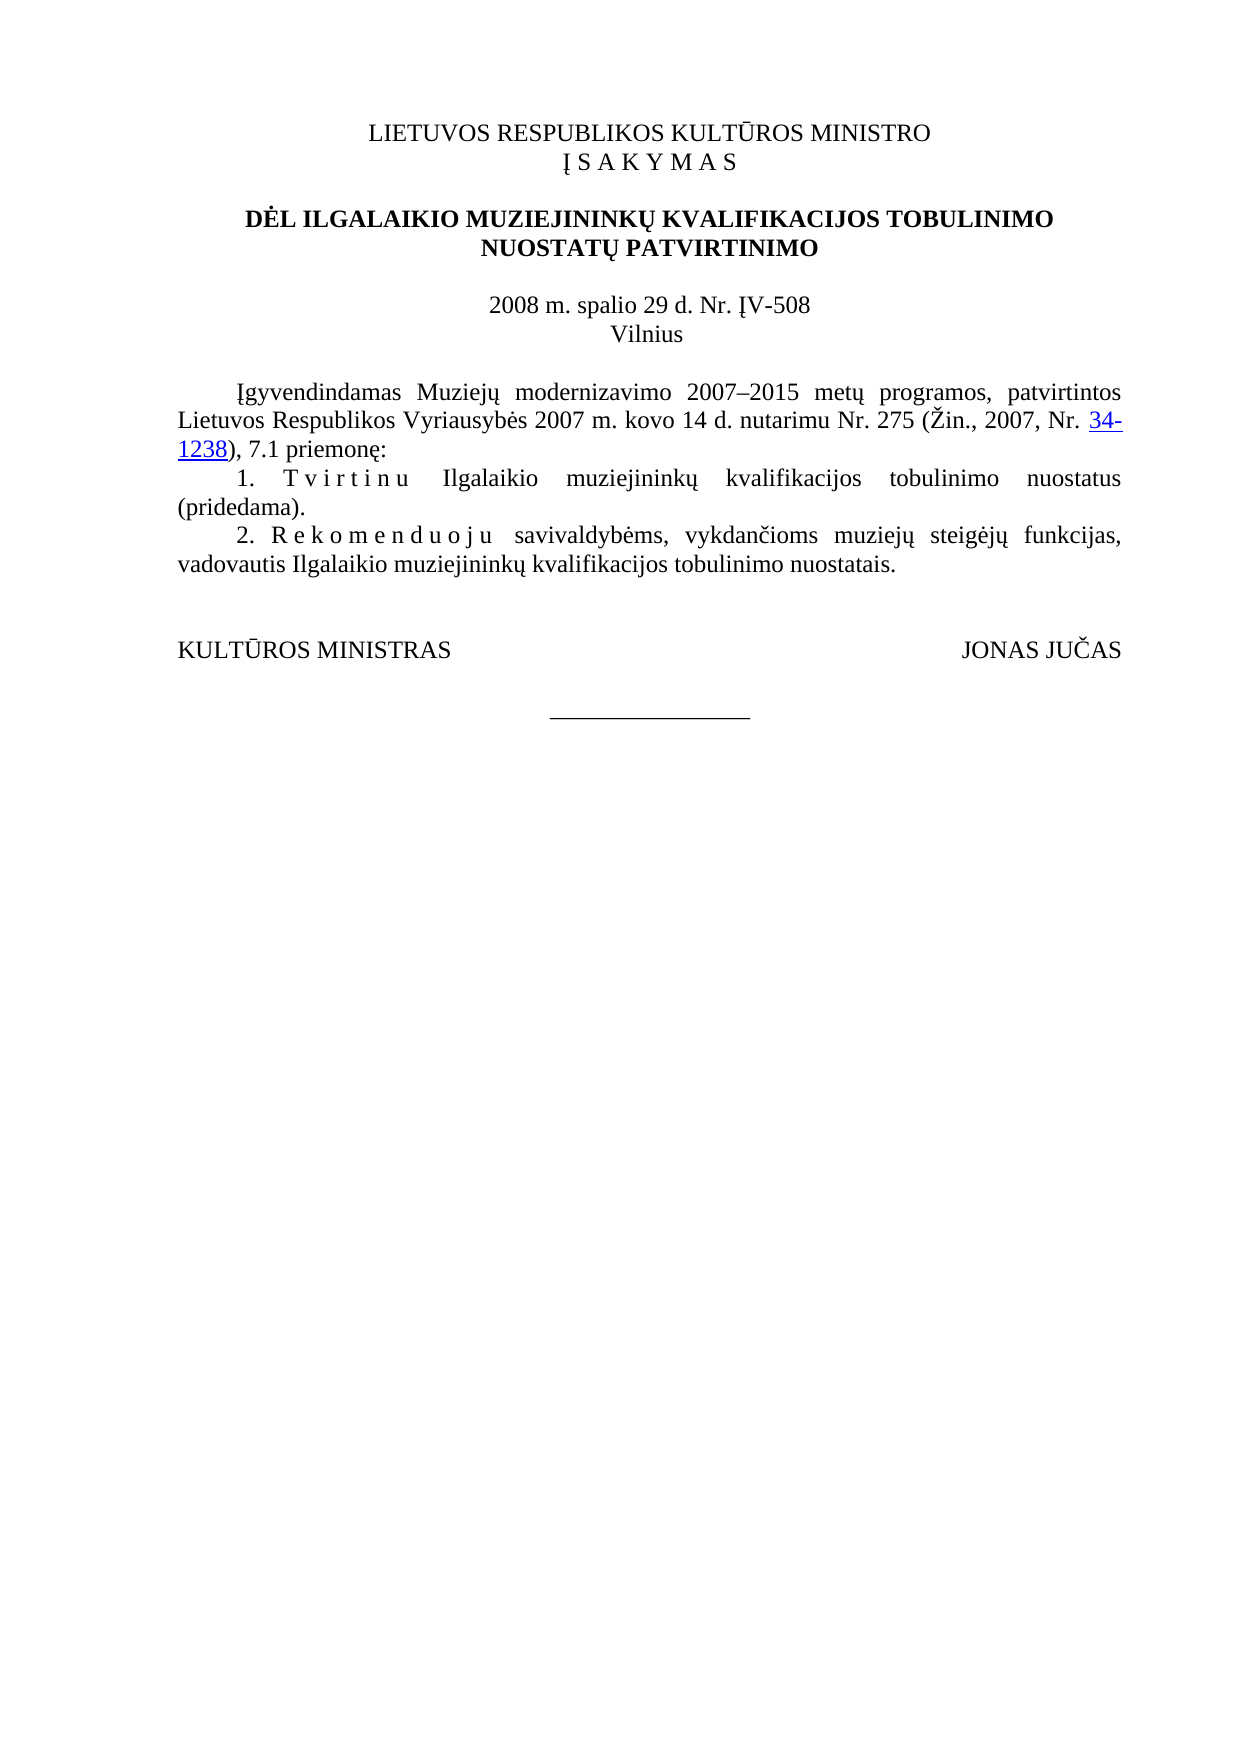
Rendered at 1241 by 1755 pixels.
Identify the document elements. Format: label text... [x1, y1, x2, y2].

text ĮSAKYMAS [177, 147, 1122, 176]
text 1. Tvirtinu Ilgalaikio muziejininkų kvalifikacijos tobulinimo nuostatus (pridedama). [177, 463, 1122, 521]
text ________________ [177, 693, 1122, 722]
text KULTŪROS MINISTRAS JONAS JUČAS [177, 636, 1122, 664]
text LIETUVOS RESPUBLIKOS KULTŪROS MINISTRO [177, 118, 1122, 147]
text DĖL ILGALAIKIO MUZIEJININKŲ KVALIFIKACIJOS TOBULINIMO NUOSTATŲ PATVIRTINIMO [177, 204, 1122, 262]
text 2. Rekomenduoju savivaldybėms, vykdančioms muziejų steigėjų funkcijas, vadovautis Ilgalaikio muziejininkų kvalifikacijos tobulinimo nuostatais. [177, 521, 1122, 578]
text Vilnius [177, 319, 1122, 348]
text 2008 m. spalio 29 d. Nr. ĮV-508 [177, 291, 1122, 319]
text Įgyvendindamas Muziejų modernizavimo 2007–2015 metų programos, patvirtintos Lietuvos Respublikos Vyriausybės 2007 m. kovo 14 d. nutarimu Nr. 275 (Žin., 2007, Nr. 34-1238), 7.1 priemonę: [177, 377, 1122, 463]
